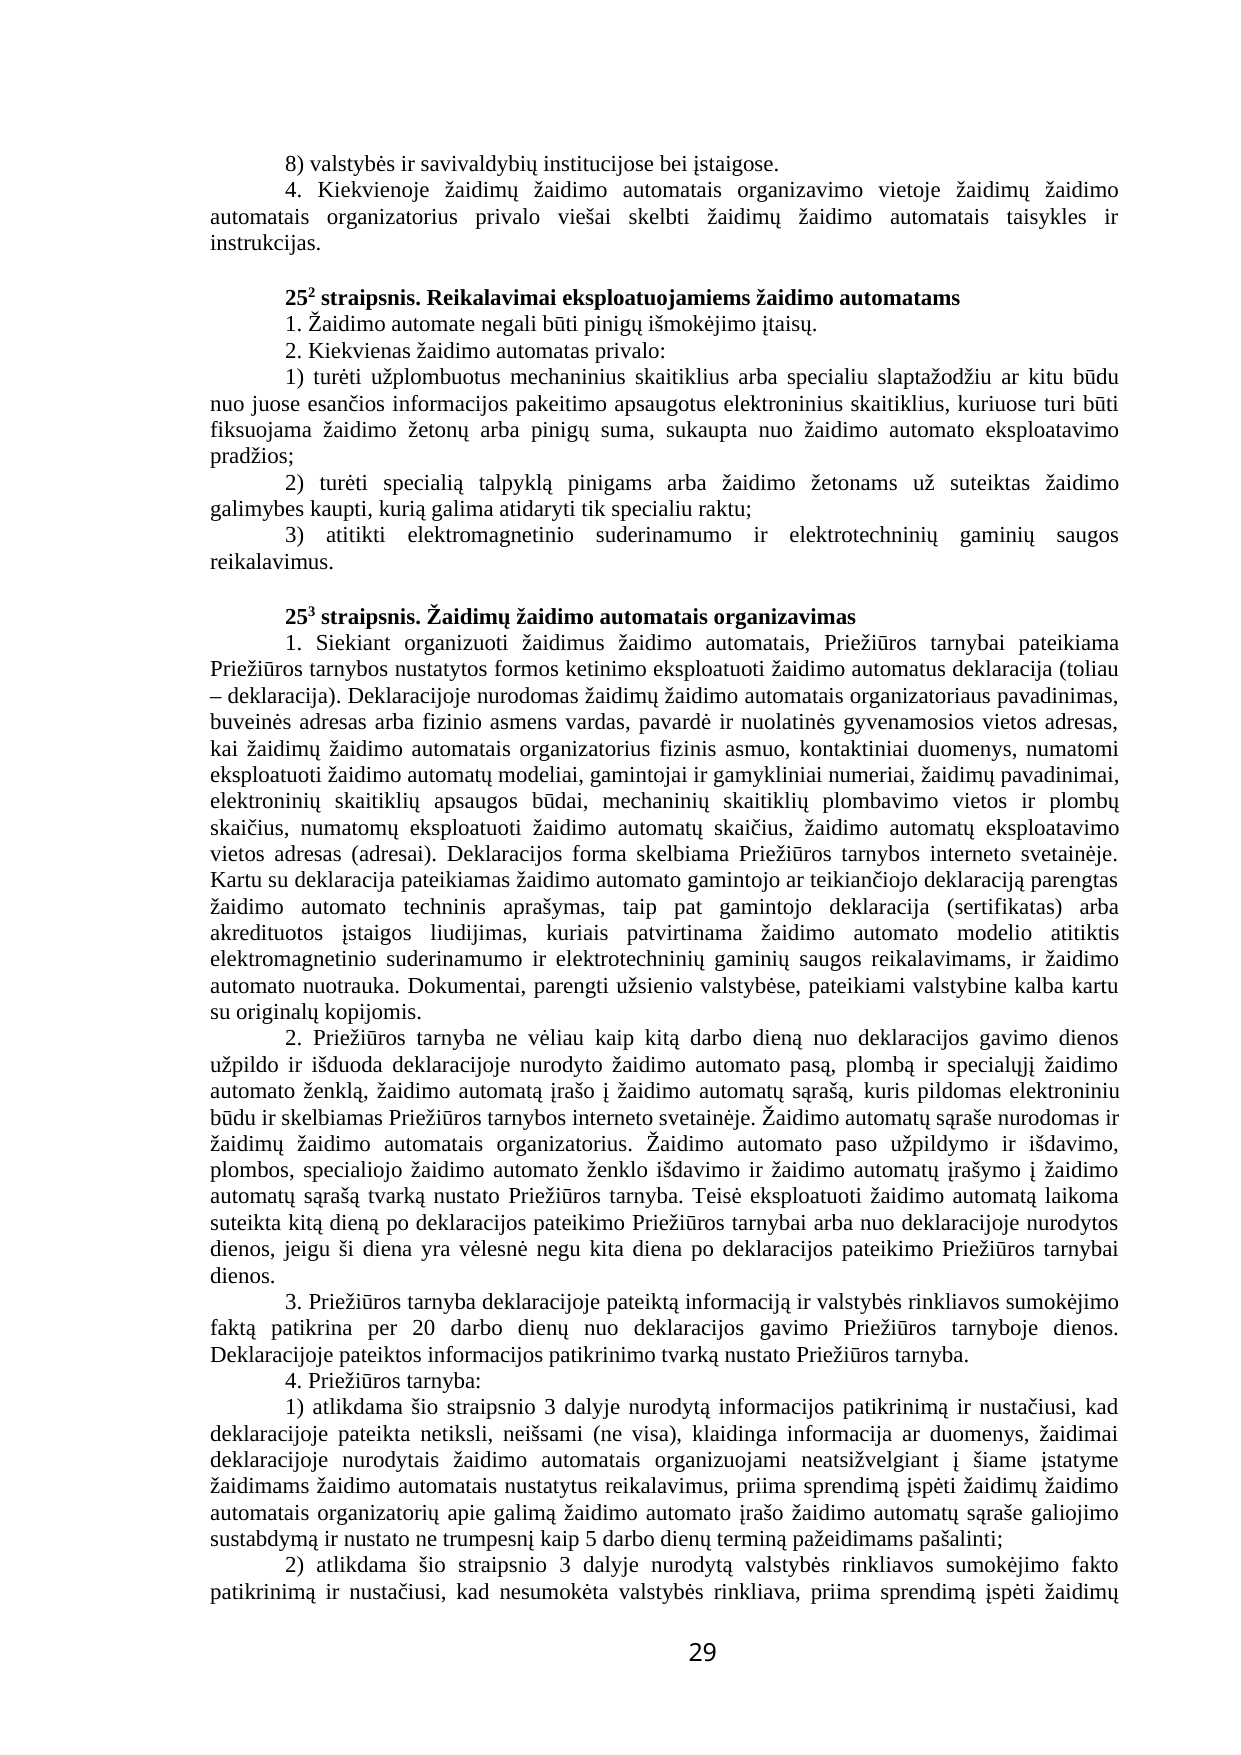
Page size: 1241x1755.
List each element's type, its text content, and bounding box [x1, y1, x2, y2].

text 252 straipsnis. Reikalavimai eksploatuojamiems žaidimo automatams [210, 284, 1120, 311]
text 1) turėti užplombuotus mechaninius skaitiklius arba specialiu slaptažodžiu ar kitu būdu nuo juose esančios informacijos pakeitimo apsaugotus elektroninius skaitiklius, kuriuose turi būti fiksuojama žaidimo žetonų arba pinigų suma, sukaupta nuo žaidimo automato eksploatavimo pradžios; [210, 363, 1120, 469]
text 1. Žaidimo automate negali būti pinigų išmokėjimo įtaisų. [210, 311, 1120, 337]
text 2) atlikdama šio straipsnio 3 dalyje nurodytą valstybės rinkliavos sumokėjimo fakto patikrinimą ir nustačiusi, kad nesumokėta valstybės rinkliava, priima sprendimą įspėti žaidimų [210, 1552, 1120, 1604]
text 2. Kiekvienas žaidimo automatas privalo: [210, 337, 1120, 363]
text 2) turėti specialią talpyklą pinigams arba žaidimo žetonams už suteiktas žaidimo galimybes kaupti, kurią galima atidaryti tik specialiu raktu; [210, 469, 1120, 521]
text 3. Priežiūros tarnyba deklaracijoje pateiktą informaciją ir valstybės rinkliavos sumokėjimo faktą patikrina per 20 darbo dienų nuo deklaracijos gavimo Priežiūros tarnyboje dienos. Deklaracijoje pateiktos informacijos patikrinimo tvarką nustato Priežiūros tarnyba. [210, 1288, 1120, 1367]
text 4. Kiekvienoje žaidimų žaidimo automatais organizavimo vietoje žaidimų žaidimo automatais organizatorius privalo viešai skelbti žaidimų žaidimo automatais taisykles ir instrukcijas. [210, 176, 1120, 255]
text 8) valstybės ir savivaldybių institucijose bei įstaigose. [210, 150, 1120, 176]
text 1. Siekiant organizuoti žaidimus žaidimo automatais, Priežiūros tarnybai pateikiama Priežiūros tarnybos nustatytos formos ketinimo eksploatuoti žaidimo automatus deklaracija (toliau – deklaracija). Deklaracijoje nurodomas žaidimų žaidimo automatais organizatoriaus pavadinimas, buveinės adresas arba fizinio asmens vardas, pavardė ir nuolatinės gyvenamosios vietos adresas, kai žaidimų žaidimo automatais organizatorius fizinis asmuo, kontaktiniai duomenys, numatomi eksploatuoti žaidimo automatų modeliai, gamintojai ir gamykliniai numeriai, žaidimų pavadinimai, elektroninių skaitiklių apsaugos būdai, mechaninių skaitiklių plombavimo vietos ir plombų skaičius, numatomų eksploatuoti žaidimo automatų skaičius, žaidimo automatų eksploatavimo vietos adresas (adresai). Deklaracijos forma skelbiama Priežiūros tarnybos interneto svetainėje. Kartu su deklaracija pateikiamas žaidimo automato gamintojo ar teikiančiojo deklaraciją parengtas žaidimo automato techninis aprašymas, taip pat gamintojo deklaracija (sertifikatas) arba akredituotos įstaigos liudijimas, kuriais patvirtinama žaidimo automato modelio atitiktis elektromagnetinio suderinamumo ir elektrotechninių gaminių saugos reikalavimams, ir žaidimo automato nuotrauka. Dokumentai, parengti užsienio valstybėse, pateikiami valstybine kalba kartu su originalų kopijomis. [210, 629, 1120, 1024]
text 4. Priežiūros tarnyba: [210, 1367, 1120, 1393]
text 1) atlikdama šio straipsnio 3 dalyje nurodytą informacijos patikrinimą ir nustačiusi, kad deklaracijoje pateikta netiksli, neišsami (ne visa), klaidinga informacija ar duomenys, žaidimai deklaracijoje nurodytais žaidimo automatais organizuojami neatsižvelgiant į šiame įstatyme žaidimams žaidimo automatais nustatytus reikalavimus, priima sprendimą įspėti žaidimų žaidimo automatais organizatorių apie galimą žaidimo automato įrašo žaidimo automatų sąraše galiojimo sustabdymą ir nustato ne trumpesnį kaip 5 darbo dienų terminą pažeidimams pašalinti; [210, 1393, 1120, 1552]
text 253 straipsnis. Žaidimų žaidimo automatais organizavimas [210, 603, 1120, 629]
text 2. Priežiūros tarnyba ne vėliau kaip kitą darbo dieną nuo deklaracijos gavimo dienos užpildo ir išduoda deklaracijoje nurodyto žaidimo automato pasą, plombą ir specialųjį žaidimo automato ženklą, žaidimo automatą įrašo į žaidimo automatų sąrašą, kuris pildomas elektroniniu būdu ir skelbiamas Priežiūros tarnybos interneto svetainėje. Žaidimo automatų sąraše nurodomas ir žaidimų žaidimo automatais organizatorius. Žaidimo automato paso užpildymo ir išdavimo, plombos, specialiojo žaidimo automato ženklo išdavimo ir žaidimo automatų įrašymo į žaidimo automatų sąrašą tvarką nustato Priežiūros tarnyba. Teisė eksploatuoti žaidimo automatą laikoma suteikta kitą dieną po deklaracijos pateikimo Priežiūros tarnybai arba nuo deklaracijoje nurodytos dienos, jeigu ši diena yra vėlesnė negu kita diena po deklaracijos pateikimo Priežiūros tarnybai dienos. [210, 1024, 1120, 1288]
text 3) atitikti elektromagnetinio suderinamumo ir elektrotechninių gaminių saugos reikalavimus. [210, 521, 1120, 574]
